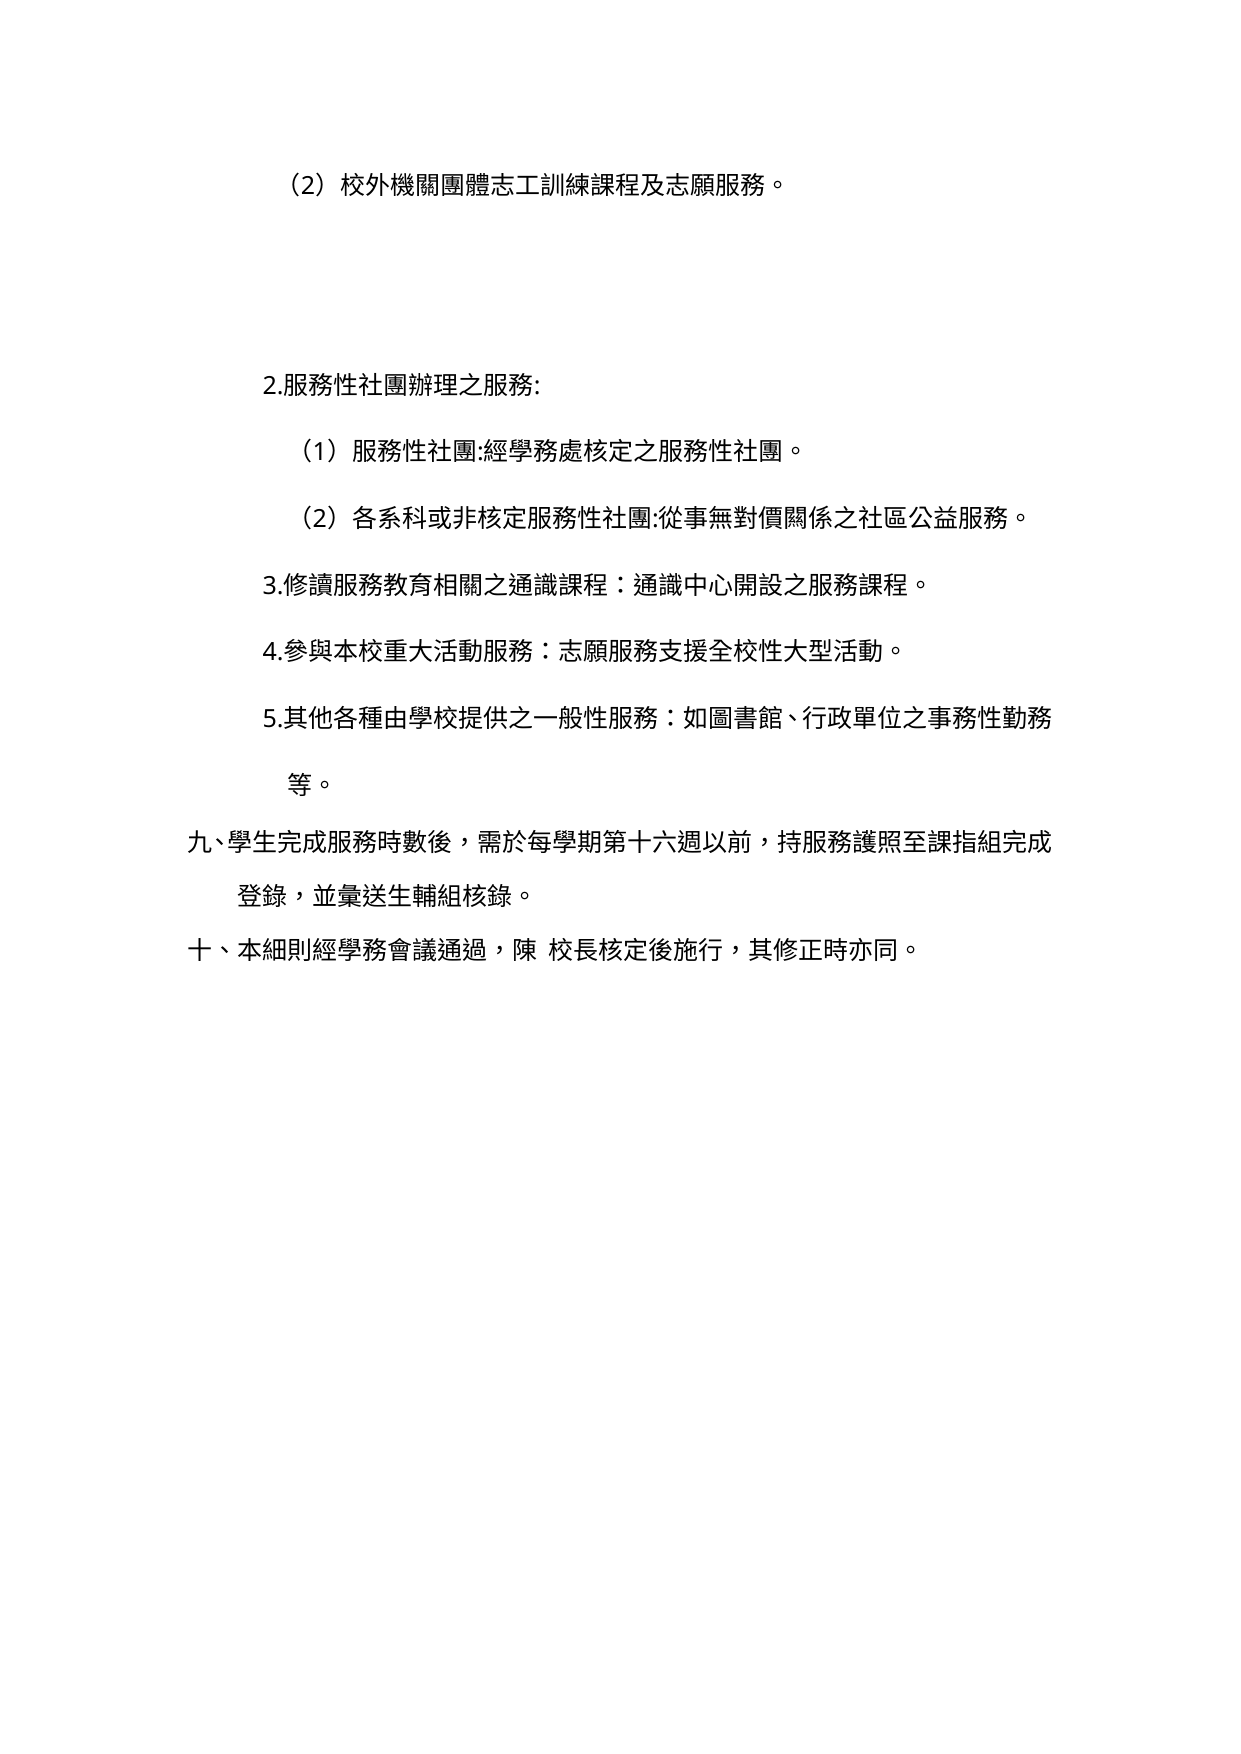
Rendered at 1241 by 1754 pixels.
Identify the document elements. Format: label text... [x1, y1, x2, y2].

text 十、本細則經學務會議通過，陳 校長核定後施行，其修正時亦同。 [187, 939, 1053, 964]
text （1）服務性社團:經學務處核定之服務性社團。 [187, 431, 1053, 469]
text 4.參與本校重大活動服務：志願服務支援全校性大型活動。 [262, 631, 1053, 669]
text （2）校外機關團體志工訓練課程及志願服務。 [262, 164, 1053, 202]
text 2.服務性社團辦理之服務: [262, 364, 1053, 402]
text 5.其他各種由學校提供之一般性服務：如圖書館、行政單位之事務性勤務 [262, 698, 1053, 735]
text （2）各系科或非核定服務性社團:從事無對價闗係之社區公益服務。 [287, 498, 1053, 535]
text 3.修讀服務教育相關之通識課程：通識中心開設之服務課程。 [262, 564, 1053, 602]
text 九、學生完成服務時數後，需於每學期第十六週以前，持服務護照至課指組完成 [187, 831, 1053, 856]
text 登錄，並彙送生輔組核錄。 [237, 885, 1053, 910]
text 等。 [287, 764, 1053, 802]
